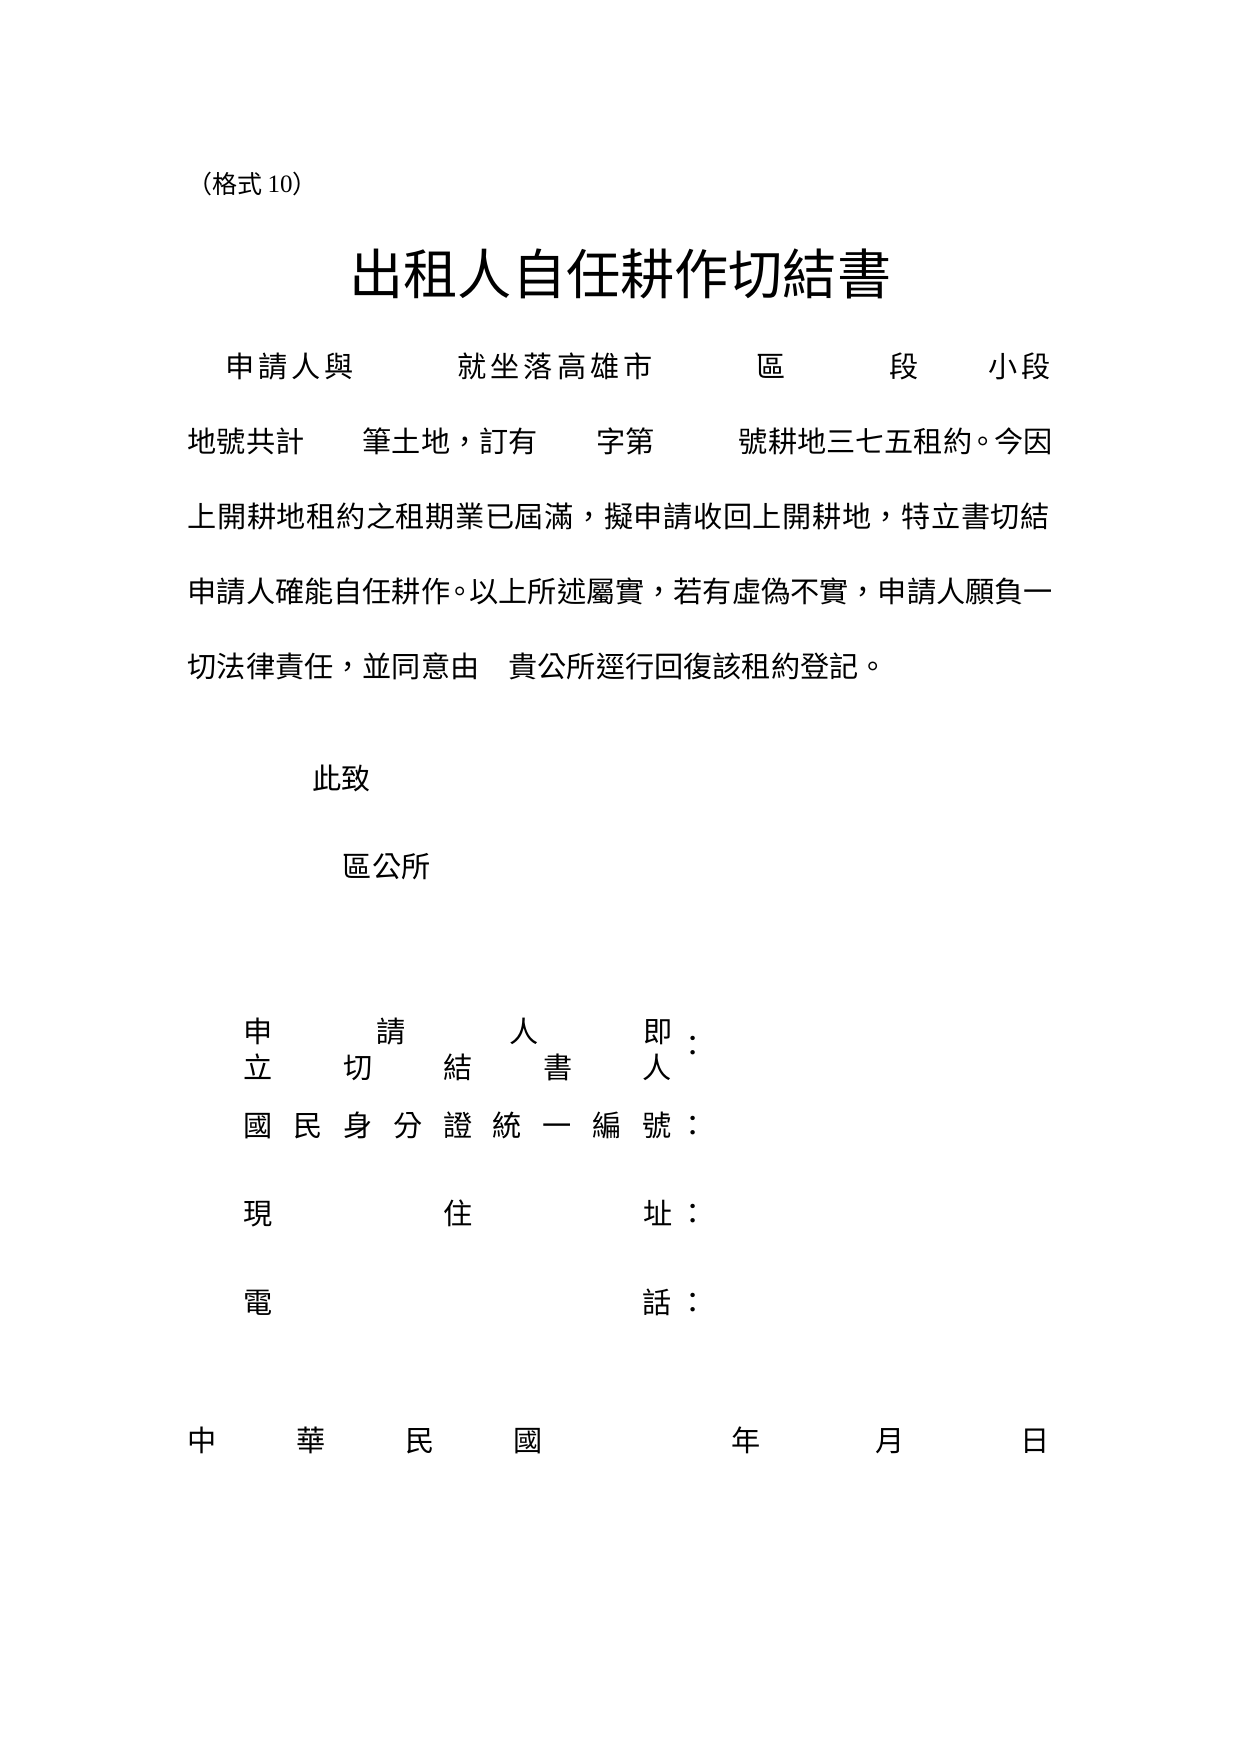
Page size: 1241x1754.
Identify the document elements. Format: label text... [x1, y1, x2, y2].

table_cell 現住址 [241, 1174, 675, 1262]
subtitle 出租人自任耕作切結書 [187, 214, 1053, 327]
table_cell 立切結書人 [241, 1050, 675, 1085]
text 此致 [312, 739, 1053, 814]
table_cell 電 話 [241, 1263, 675, 1351]
table_cell ： [675, 1263, 947, 1351]
table_cell ： [675, 1174, 947, 1262]
table_cell 國民身分證統一編號 [241, 1085, 675, 1174]
text 中 華 民 國 年 月 日 [187, 1401, 1053, 1476]
table_cell ： [675, 1085, 947, 1174]
table_header ： [675, 1014, 947, 1085]
text 申請人與 就坐落高雄市 區 段 小段 地號共計 筆土地，訂有 字第 號耕地三七五租約。今因上開耕地租約之租期業已屆滿，擬申請收回上開耕地，特立書切結申請人確能自任耕作。以上所述屬實，若有虛偽不實，申請人願負一切法律責任，並同意由 貴公所逕行回復該租約登記。 [187, 327, 1053, 702]
text （格式10） [187, 164, 1053, 202]
table_header 申請人即 [241, 1014, 675, 1050]
text 區公所 [262, 827, 1053, 902]
